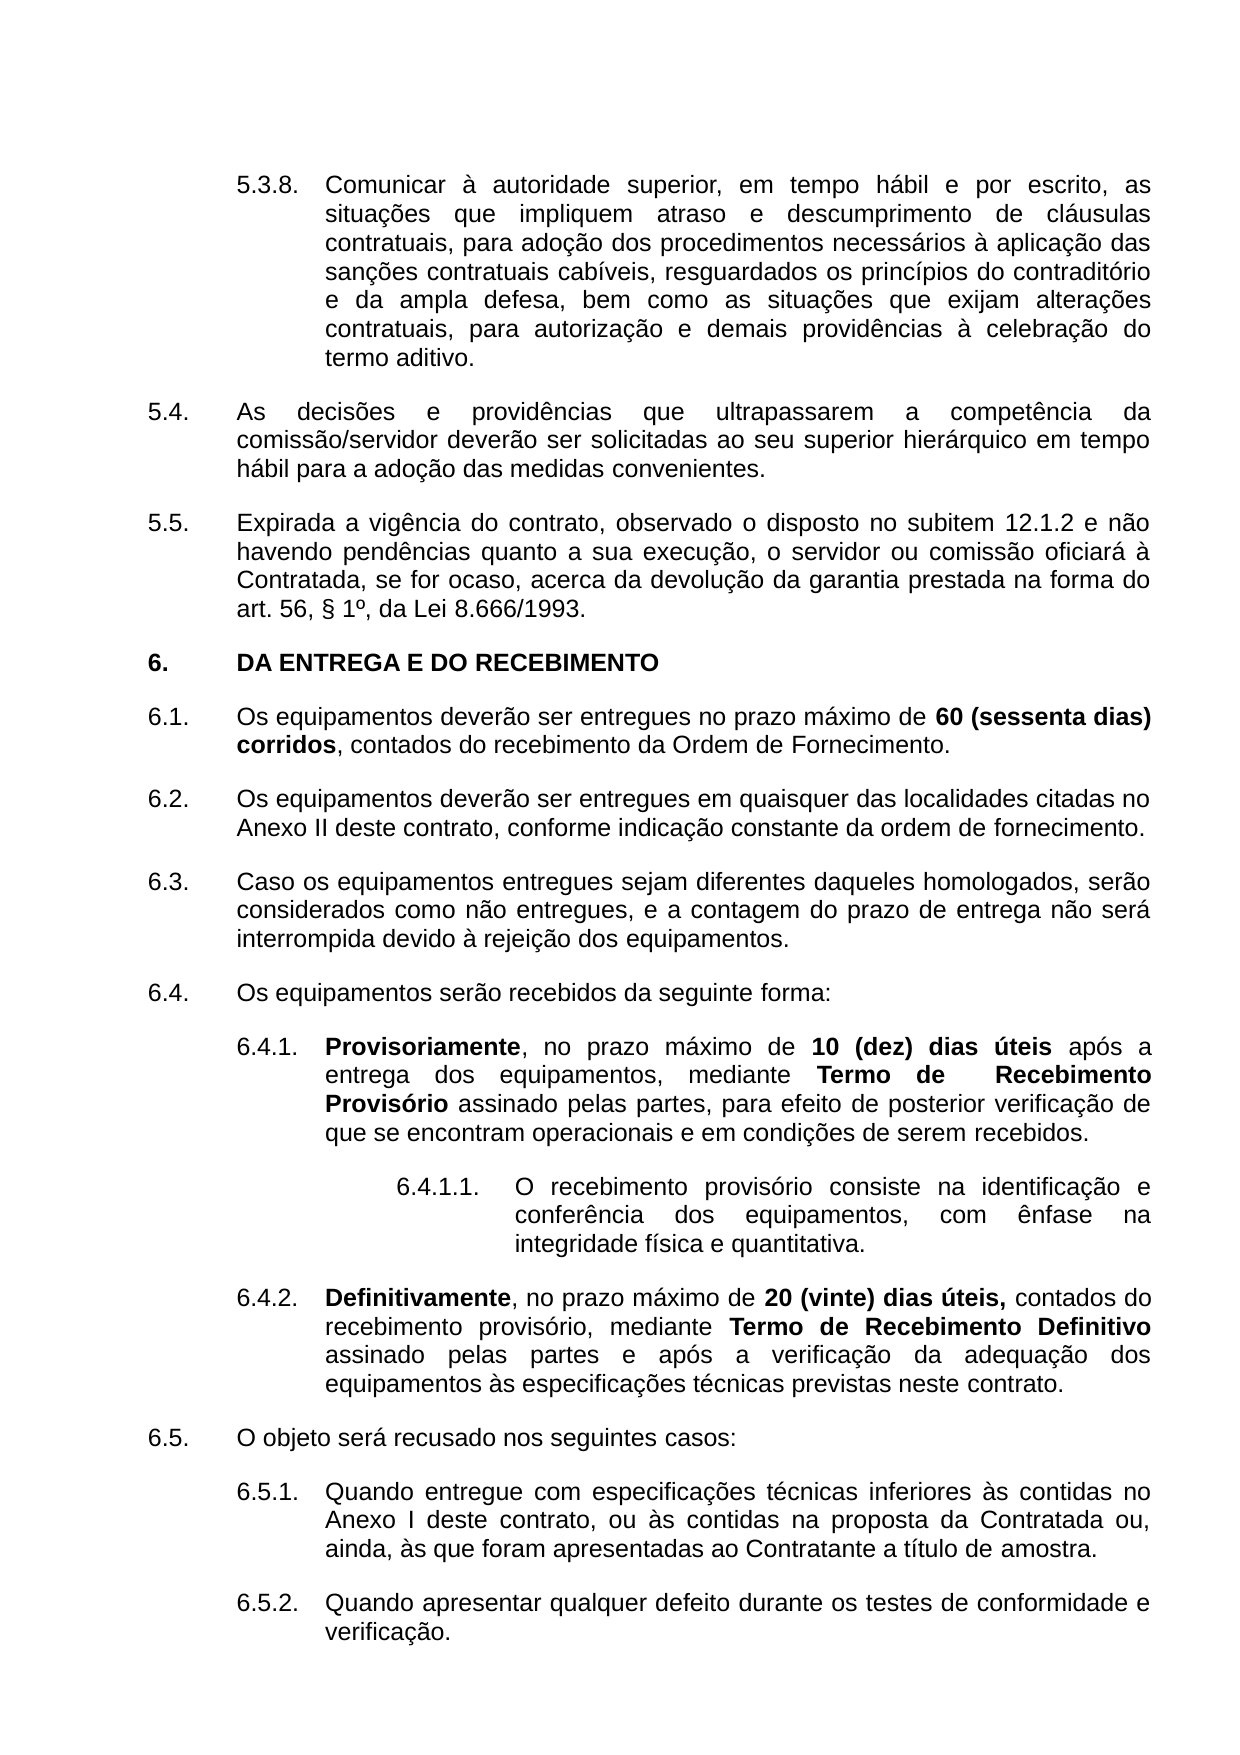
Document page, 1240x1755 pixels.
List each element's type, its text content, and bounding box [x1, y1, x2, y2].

list Quando entregue com especificações técnicas inferiores às contidas no Anexo I deste contrato, ou às contidas na proposta da Contratada ou, ainda, às que foram apresentadas ao Contratante a título de amostra. [236, 1477, 1152, 1563]
list As decisões e providências que ultrapassarem a competência da comissão/servidor deverão ser solicitadas ao seu superior hierárquico em tempo hábil para a adoção das medidas convenientes. [148, 397, 1152, 483]
list Expirada a vigência do contrato, observado o disposto no subitem 12.1.2 e não havendo pendências quanto a sua execução, o servidor ou comissão oficiará à Contratada, se for ocaso, acerca da devolução da garantia prestada na forma do art. 56, § 1º, da Lei 8.666/1993. [148, 508, 1152, 623]
list Os equipamentos deverão ser entregues em quaisquer das localidades citadas no Anexo II deste contrato, conforme indicação constante da ordem de fornecimento. [148, 784, 1152, 842]
list Quando apresentar qualquer defeito durante os testes de conformidade e verificação. [236, 1588, 1152, 1645]
list O recebimento provisório consiste na identificação e conferência dos equipamentos, com ênfase na integridade física e quantitativa. [396, 1172, 1152, 1258]
list Provisoriamente, no prazo máximo de 10 (dez) dias úteis após a entrega dos equipamentos, mediante Termo de Recebimento Provisório assinado pelas partes, para efeito de posterior verificação de que se encontram operacionais e em condições de serem recebidos. [236, 1032, 1152, 1147]
list Os equipamentos deverão ser entregues no prazo máximo de 60 (sessenta dias) corridos, contados do recebimento da Ordem de Fornecimento. [148, 702, 1152, 759]
list Comunicar à autoridade superior, em tempo hábil e por escrito, as situações que impliquem atraso e descumprimento de cláusulas contratuais, para adoção dos procedimentos necessários à aplicação das sanções contratuais cabíveis, resguardados os princípios do contraditório e da ampla defesa, bem como as situações que exijam alterações contratuais, para autorização e demais providências à celebração do termo aditivo. [236, 170, 1152, 372]
list O objeto será recusado nos seguintes casos: [148, 1423, 1162, 1452]
list Os equipamentos serão recebidos da seguinte forma: [148, 978, 1162, 1007]
list Caso os equipamentos entregues sejam diferentes daqueles homologados, serão considerados como não entregues, e a contagem do prazo de entrega não será interrompida devido à rejeição dos equipamentos. [148, 867, 1152, 953]
list Definitivamente, no prazo máximo de 20 (vinte) dias úteis, contados do recebimento provisório, mediante Termo de Recebimento Definitivo assinado pelas partes e após a verificação da adequação dos equipamentos às especificações técnicas previstas neste contrato. [236, 1283, 1152, 1398]
subtitle DA ENTREGA E DO RECEBIMENTO [148, 648, 1162, 677]
